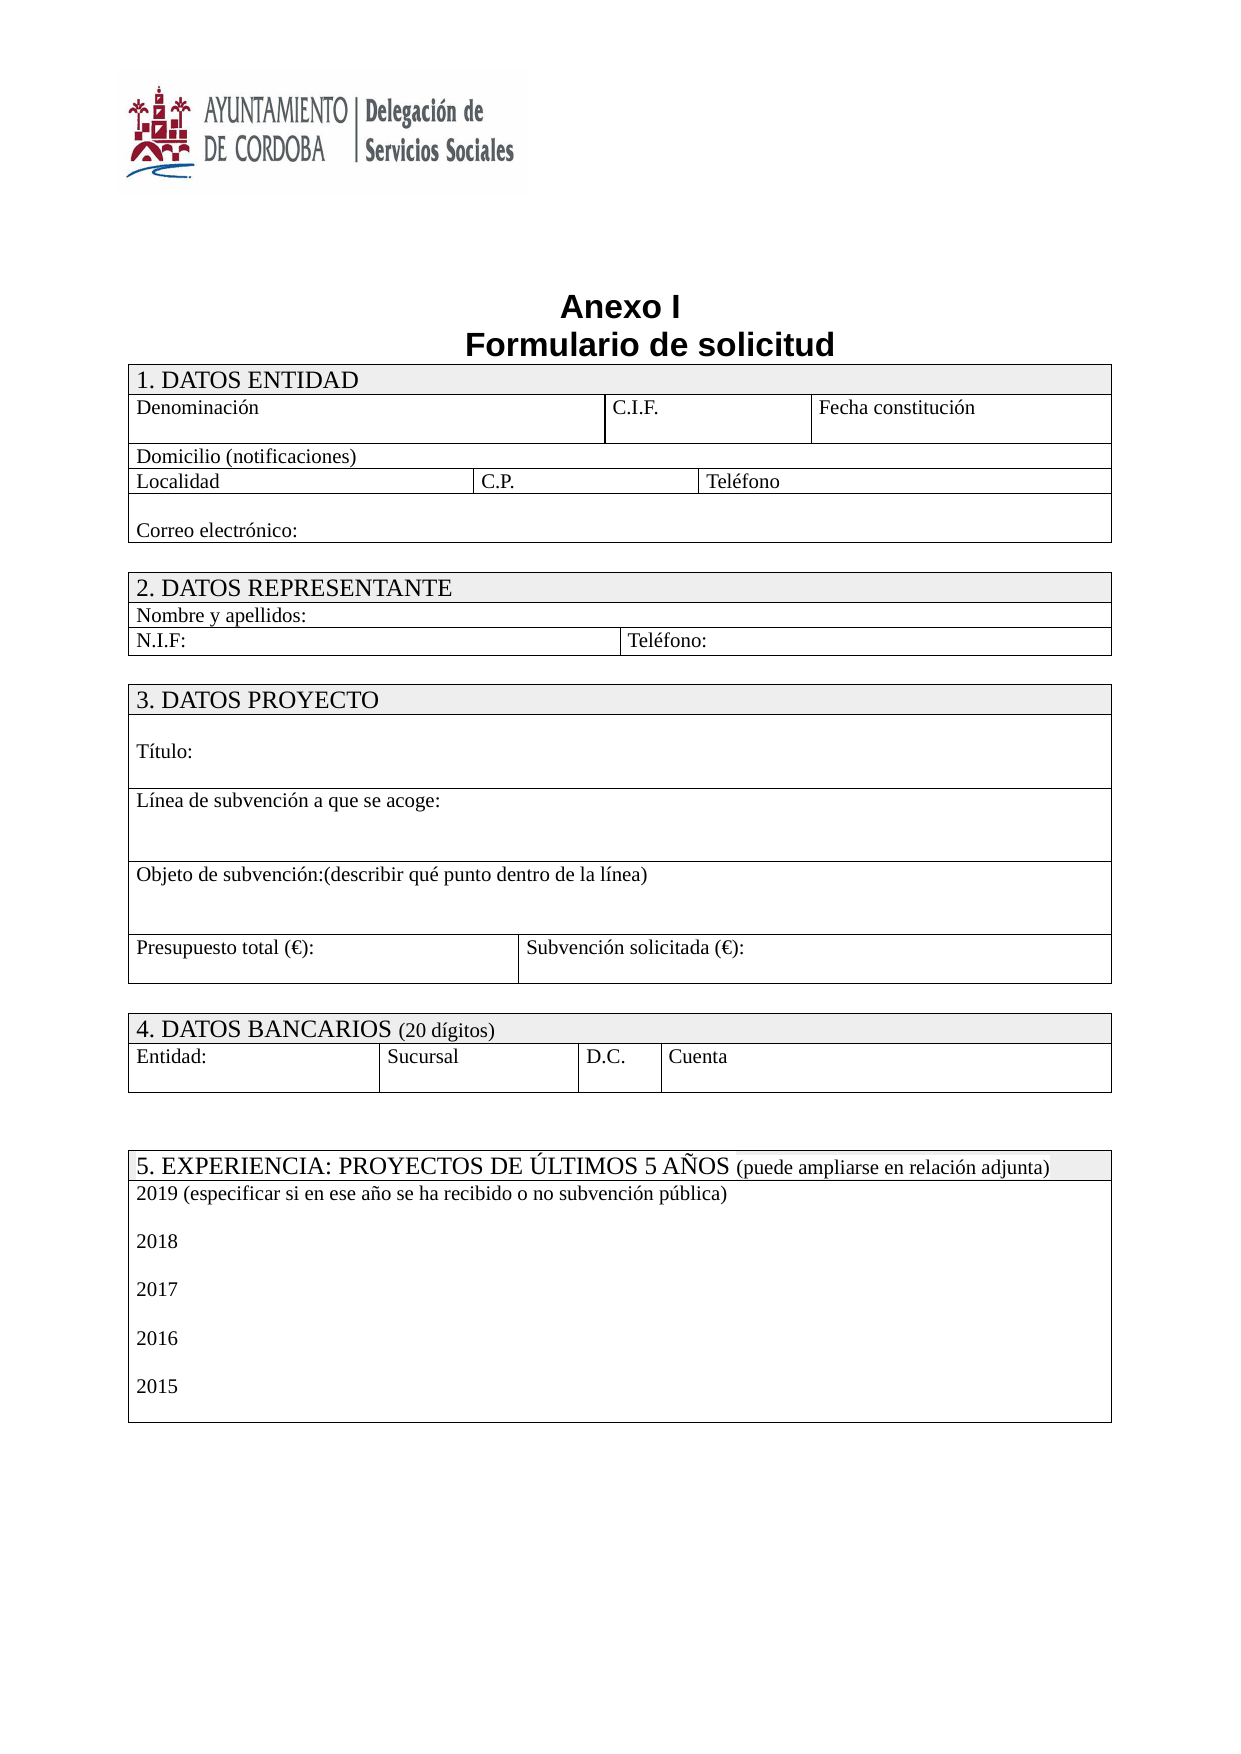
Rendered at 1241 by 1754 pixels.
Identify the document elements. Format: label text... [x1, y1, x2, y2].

table_cell Denominación [129, 395, 604, 443]
table_cell C.P. [474, 469, 698, 493]
table_cell Título: [129, 715, 1111, 787]
table_header 1. DATOS ENTIDAD [129, 365, 1111, 394]
table_cell Cuenta [662, 1044, 1111, 1092]
table_header 3. DATOS PROYECTO [129, 685, 1111, 714]
table_cell Teléfono [699, 469, 1111, 493]
table_cell Correo electrónico: [129, 494, 1111, 542]
table_cell D.C. [579, 1044, 661, 1092]
table_cell Sucursal [380, 1044, 578, 1092]
subtitle Formulario de solicitud [118, 325, 1122, 364]
table_header 4. DATOS BANCARIOS (20 dígitos) [129, 1014, 1111, 1043]
table_cell Presupuesto total (€): [129, 935, 518, 983]
table_cell Subvención solicitada (€): [519, 935, 1111, 983]
table_header 2. DATOS REPRESENTANTE [129, 573, 1111, 602]
table_cell Localidad [129, 469, 473, 493]
table_cell Entidad: [129, 1044, 379, 1092]
subtitle Anexo I [118, 287, 1122, 325]
table_cell Nombre y apellidos: [129, 603, 1111, 627]
table_cell Línea de subvención a que se acoge: [129, 789, 1111, 861]
table_cell Objeto de subvención:(describir qué punto dentro de la línea) [129, 862, 1111, 934]
table_cell C.I.F. [606, 395, 811, 443]
table_cell N.I.F: [129, 628, 620, 654]
table_header 5. EXPERIENCIA: PROYECTOS DE ÚLTIMOS 5 AÑOS (puede ampliarse en relación adjunta) [129, 1151, 1111, 1180]
table_cell Teléfono: [621, 628, 1111, 654]
table_cell 2019 (especificar si en ese año se ha recibido o no subvención pública) 2018 2017 2016 2015 [129, 1181, 1111, 1422]
table_cell Fecha constitución [812, 395, 1111, 443]
table_cell Domicilio (notificaciones) [129, 444, 1111, 468]
